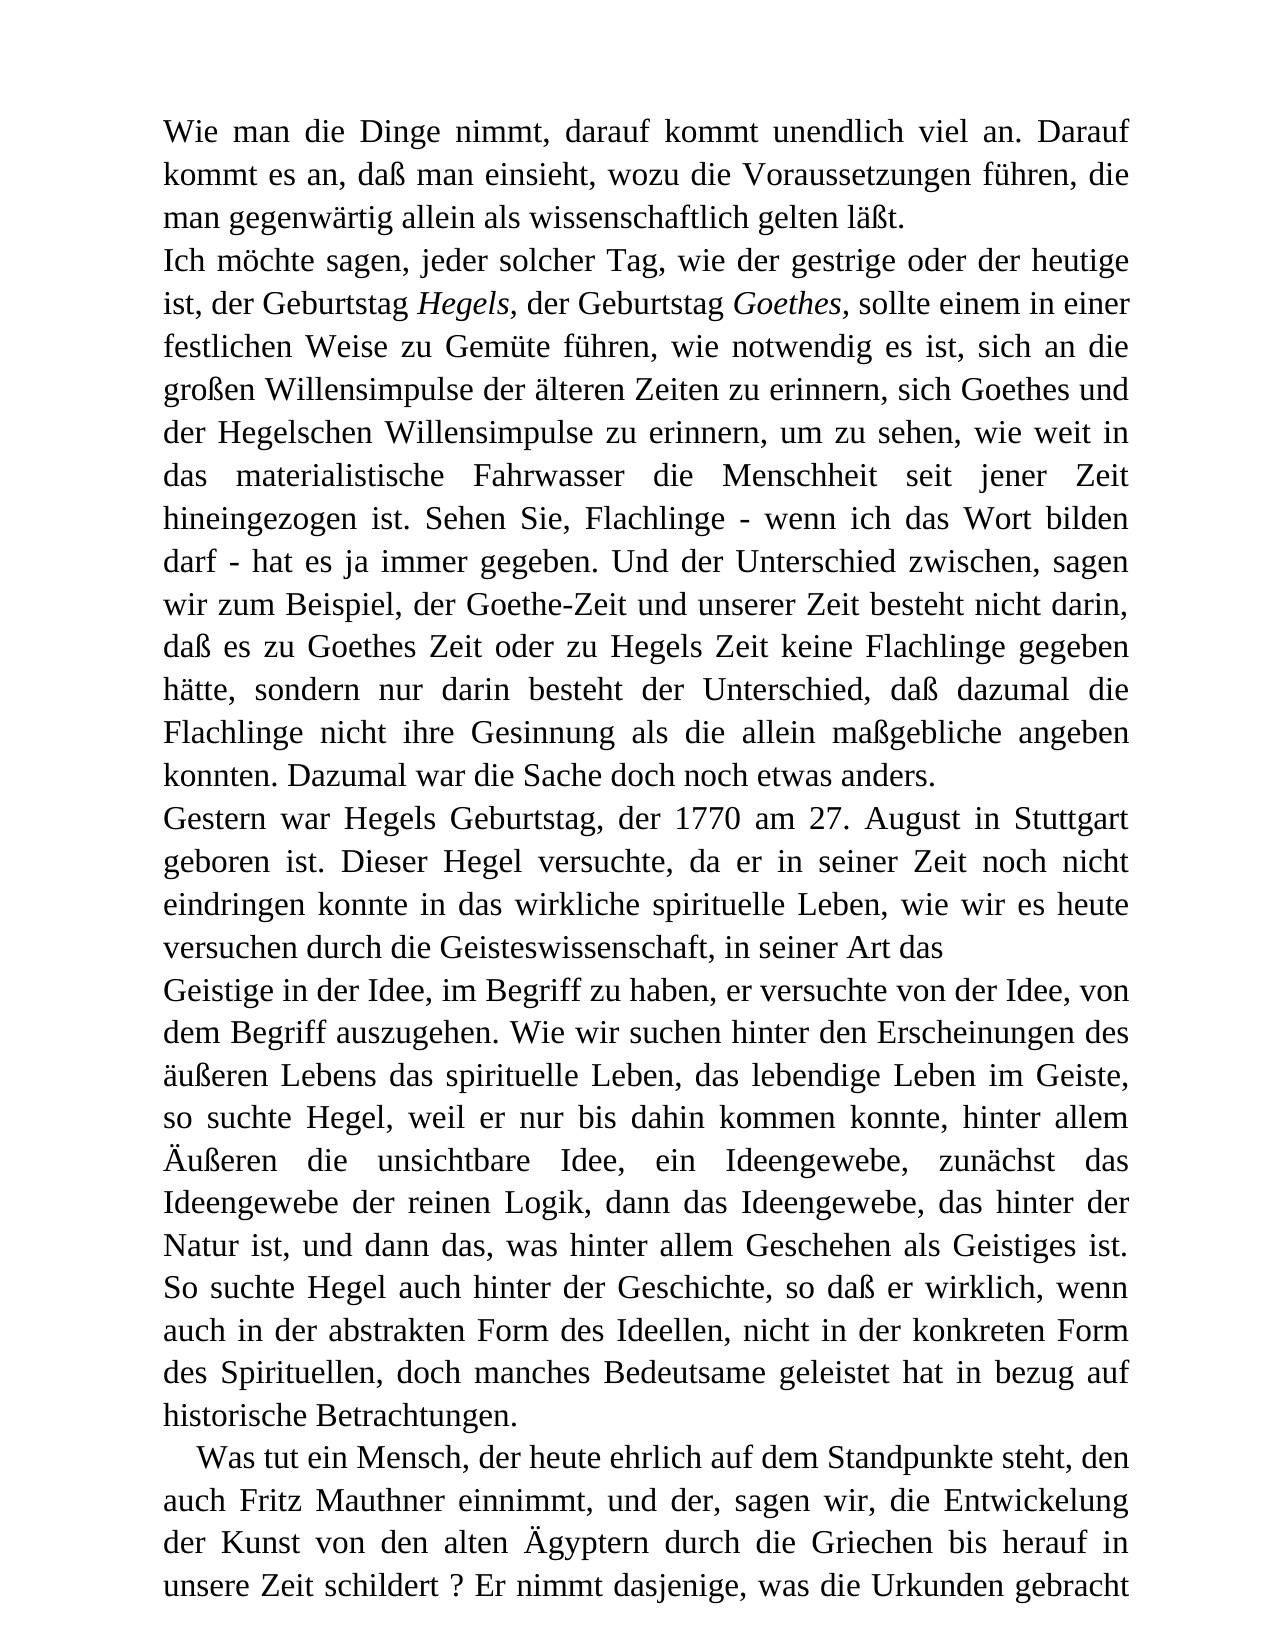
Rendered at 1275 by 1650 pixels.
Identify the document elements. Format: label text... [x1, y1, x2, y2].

text Geistige in der Idee, im Begriff zu haben, er versuchte von der Idee, von dem Begriff auszugehen. Wie wir suchen hinter den Erscheinungen des äußeren Lebens das spirituelle Leben, das lebendige Leben im Geiste, so suchte Hegel, weil er nur bis dahin kommen konnte, hinter allem Äußeren die unsichtbare Idee, ein Ideengewebe, zunächst das Ideengewebe der reinen Logik, dann das Ideengewebe, das hinter der Natur ist, und dann das, was hinter allem Geschehen als Geistiges ist. So suchte Hegel auch hinter der Geschichte, so daß er wirklich, wenn auch in der abstrakten Form des Ideellen, nicht in der konkreten Form des Spirituellen, doch manches Bedeutsame geleistet hat in bezug auf historische Betrachtungen. [163, 970, 1130, 1433]
text Wie man die Dinge nimmt, darauf kommt unendlich viel an. Darauf kommt es an, daß man einsieht, wozu die Voraussetzungen führen, die man gegenwärtig allein als wissenschaftlich gelten läßt. [163, 112, 1130, 236]
text Was tut ein Mensch, der heute ehrlich auf dem Standpunkte steht, den auch Fritz Mauthner einnimmt, und der, sagen wir, die Entwickelung der Kunst von den alten Ägyptern durch die Griechen bis herauf in unsere Zeit schildert ? Er nimmt dasjenige, was die Urkunden gebracht [163, 1438, 1130, 1603]
text Ich möchte sagen, jeder solcher Tag, wie der gestrige oder der heutige ist, der Geburtstag Hegels, der Geburtstag Goethes, sollte einem in einer festlichen Weise zu Gemüte führen, wie notwendig es ist, sich an die großen Willensimpulse der älteren Zeiten zu erinnern, sich Goethes und der Hegelschen Willensimpulse zu erinnern, um zu sehen, wie weit in das materialistische Fahrwasser die Menschheit seit jener Zeit hineingezogen ist. Sehen Sie, Flachlinge - wenn ich das Wort bilden darf - hat es ja immer gegeben. Und der Unterschied zwischen, sagen wir zum Beispiel, der Goethe-Zeit und unserer Zeit besteht nicht darin, daß es zu Goethes Zeit oder zu Hegels Zeit keine Flachlinge gegeben hätte, sondern nur darin besteht der Unterschied, daß dazumal die Flachlinge nicht ihre Gesinnung als die allein maßgebliche angeben konnten. Dazumal war die Sache doch noch etwas anders. [163, 241, 1130, 794]
text Gestern war Hegels Geburtstag, der 1770 am 27. August in Stuttgart geboren ist. Dieser Hegel versuchte, da er in seiner Zeit noch nicht eindringen konnte in das wirkliche spirituelle Leben, wie wir es heute versuchen durch die Geisteswissenschaft, in seiner Art das [163, 798, 1130, 966]
